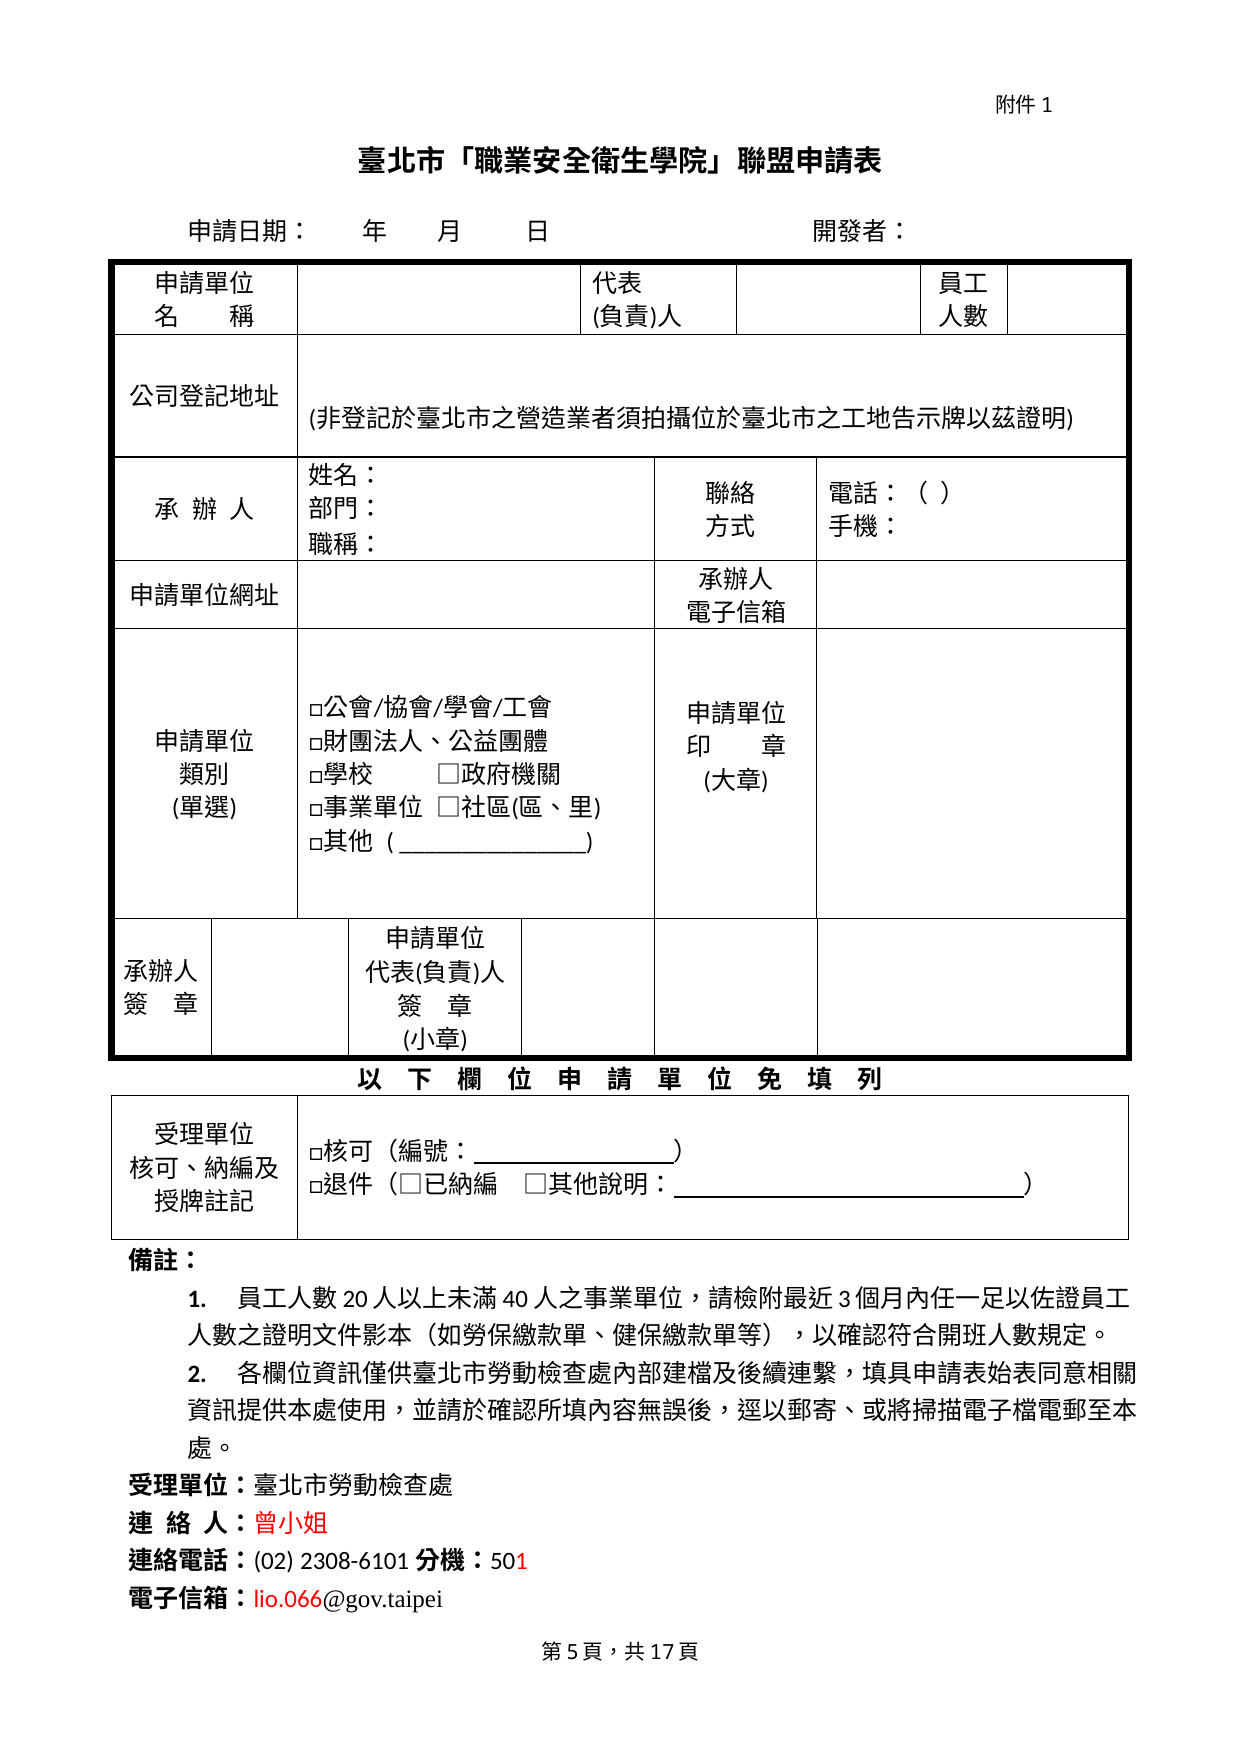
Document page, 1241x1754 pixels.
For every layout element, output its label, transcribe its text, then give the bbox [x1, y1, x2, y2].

table_header [1008, 265, 1126, 333]
table_cell 承辦人 電子信箱 [655, 561, 816, 628]
table_cell [522, 919, 654, 1055]
text 臺北市「職業安全衛生學院」聯盟申請表 [187, 138, 1053, 179]
table_cell [817, 561, 1126, 628]
table_header 代表 (負責)人 [581, 265, 736, 333]
table_cell 承 辦 人 [115, 458, 297, 560]
table_cell [818, 919, 1126, 1055]
table_cell 受理單位 核可、納編及 授牌註記 [112, 1096, 297, 1238]
table_cell 承辦人 簽 章 [115, 919, 211, 1055]
table_cell [298, 561, 654, 628]
table_cell 申請單位 印 章 (大章) [655, 629, 816, 918]
list 員工人數20人以上未滿40人之事業單位，請檢附最近3個月內任一足以佐證員工人數之證明文件影本（如勞保繳款單、健保繳款單等），以確認符合開班人數規定。 [187, 1277, 1147, 1352]
table_header [298, 265, 580, 333]
text 連絡電話：(02) 2308-6101 分機：501 [128, 1539, 1053, 1577]
table_cell [655, 919, 817, 1055]
table_cell 姓名： 部門： 職稱： [298, 458, 654, 560]
table_cell 申請單位 代表(負責)人 簽 章 (小章) [349, 919, 521, 1055]
table_header [737, 265, 920, 333]
table_header 員工人數 [921, 265, 1007, 333]
table_cell □核可（編號： ） □退件（□已納編 □其他說明： ） [298, 1096, 1128, 1238]
table_cell 申請單位網址 [115, 561, 297, 628]
table_cell [817, 629, 1126, 918]
table_cell 以 下 欄 位 申 請 單 位 免 填 列 [111, 1061, 1129, 1095]
table_cell 申請單位 類別 (單選) [115, 629, 297, 918]
table_cell □公會/協會/學會/工會 □財團法人、公益團體 □學校 □政府機關 □事業單位 □社區(區、里) □其他 ( _______________) [298, 629, 654, 918]
text 受理單位：臺北市勞動檢查處 [128, 1464, 1053, 1502]
table_cell 電話：（ ） 手機： [817, 458, 1126, 560]
table_cell (非登記於臺北市之營造業者須拍攝位於臺北市之工地告示牌以茲證明) [298, 335, 1126, 456]
table_cell 公司登記地址 [115, 335, 297, 456]
text 申請日期： 年 月 日 開發者： [187, 207, 1053, 249]
text 電子信箱：lio.066@gov.taipei [128, 1577, 1053, 1614]
table_header 申請單位 名 稱 [115, 265, 297, 333]
table_cell 聯絡 方式 [655, 458, 816, 560]
table_cell [212, 919, 348, 1055]
list 各欄位資訊僅供臺北市勞動檢查處內部建檔及後續連繫，填具申請表始表同意相關資訊提供本處使用，並請於確認所填內容無誤後，逕以郵寄、或將掃描電子檔電郵至本處。 [187, 1352, 1147, 1464]
text 連 絡 人：曾小姐 [128, 1502, 1053, 1539]
text 備註： [128, 1239, 1147, 1277]
